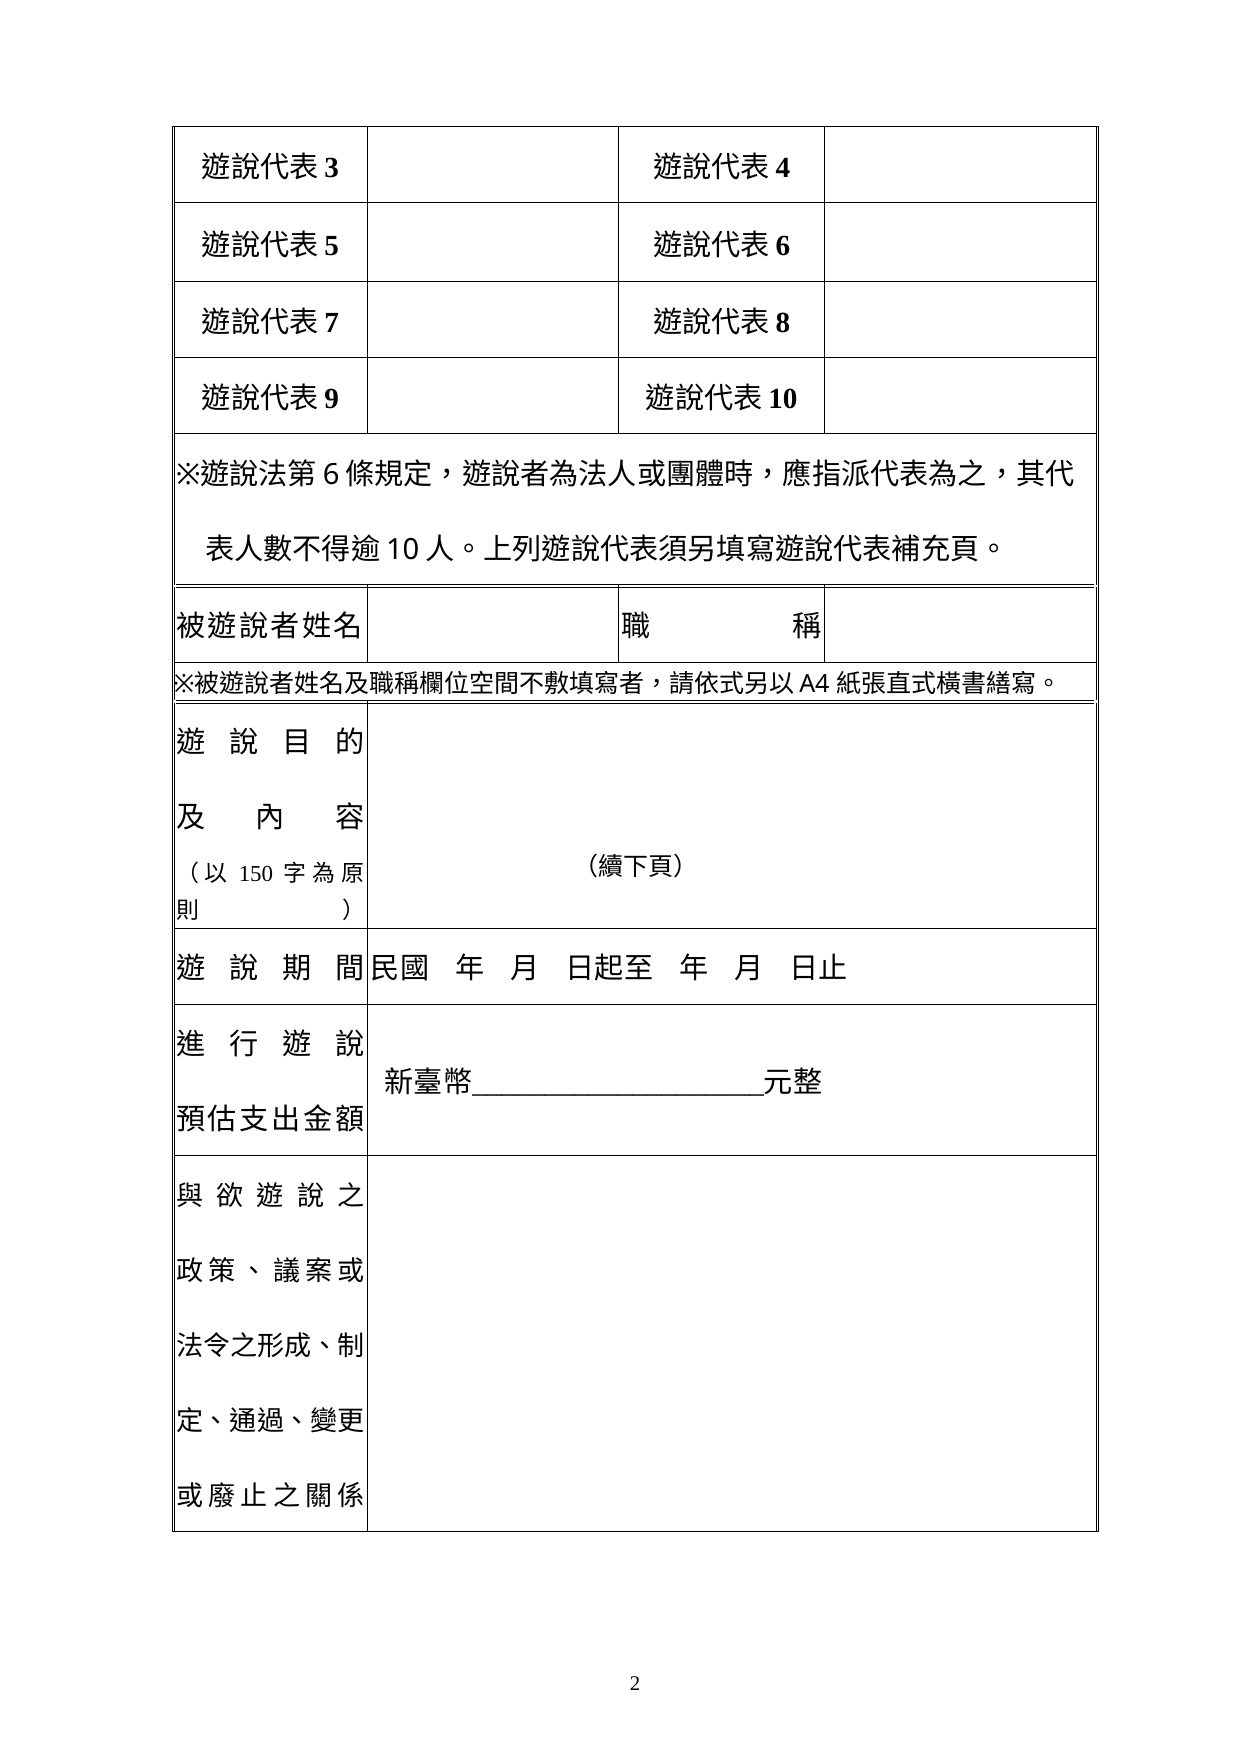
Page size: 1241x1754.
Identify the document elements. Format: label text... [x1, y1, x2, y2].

table_cell [368, 127, 618, 202]
table_cell 被遊說者姓名 [173, 584, 367, 662]
table_cell [368, 700, 1097, 927]
table_cell [825, 127, 1096, 202]
table_cell 與欲遊說之 政策、議案或 法令之形成、制定、通過、變更或廢止之關係 [175, 1156, 367, 1531]
table_cell 遊說代表3 [175, 127, 367, 202]
table_cell 新臺幣____________________元整 [368, 1005, 1096, 1154]
table_cell ※遊說法第6條規定，遊說者為法人或團體時，應指派代表為之，其代表人數不得逾10人。上列遊說代表須另填寫遊說代表補充頁。 [175, 434, 1096, 584]
table_cell 職稱 [619, 588, 824, 662]
table_cell 遊說代表4 [619, 127, 824, 202]
table_cell [368, 358, 618, 433]
table_cell [368, 282, 618, 357]
table_cell 遊說代表9 [175, 358, 367, 433]
table_cell [825, 584, 1097, 662]
table_cell 遊說代表6 [619, 203, 824, 281]
table_cell 遊說目的 及內容 （以150字為原則） [173, 700, 367, 927]
table_cell [825, 358, 1096, 433]
table_cell 民國 年 月 日起至 年 月 日止 [368, 929, 1096, 1003]
table_cell 遊說代表5 [175, 203, 367, 281]
table_cell ※被遊說者姓名及職稱欄位空間不敷填寫者，請依式另以A4 紙張直式橫書繕寫。 [175, 663, 1096, 700]
table_cell 進行遊說 預估支出金額 [175, 1005, 367, 1154]
table_cell [825, 282, 1096, 357]
table_cell [368, 1156, 1096, 1531]
table_cell [825, 203, 1096, 281]
table_cell 遊說代表7 [175, 282, 367, 357]
table_cell 遊說期間 [175, 929, 367, 1003]
table_cell 遊說代表10 [619, 358, 824, 433]
table_cell 遊說代表8 [619, 282, 824, 357]
table_cell [368, 588, 618, 662]
table_cell [368, 203, 618, 281]
